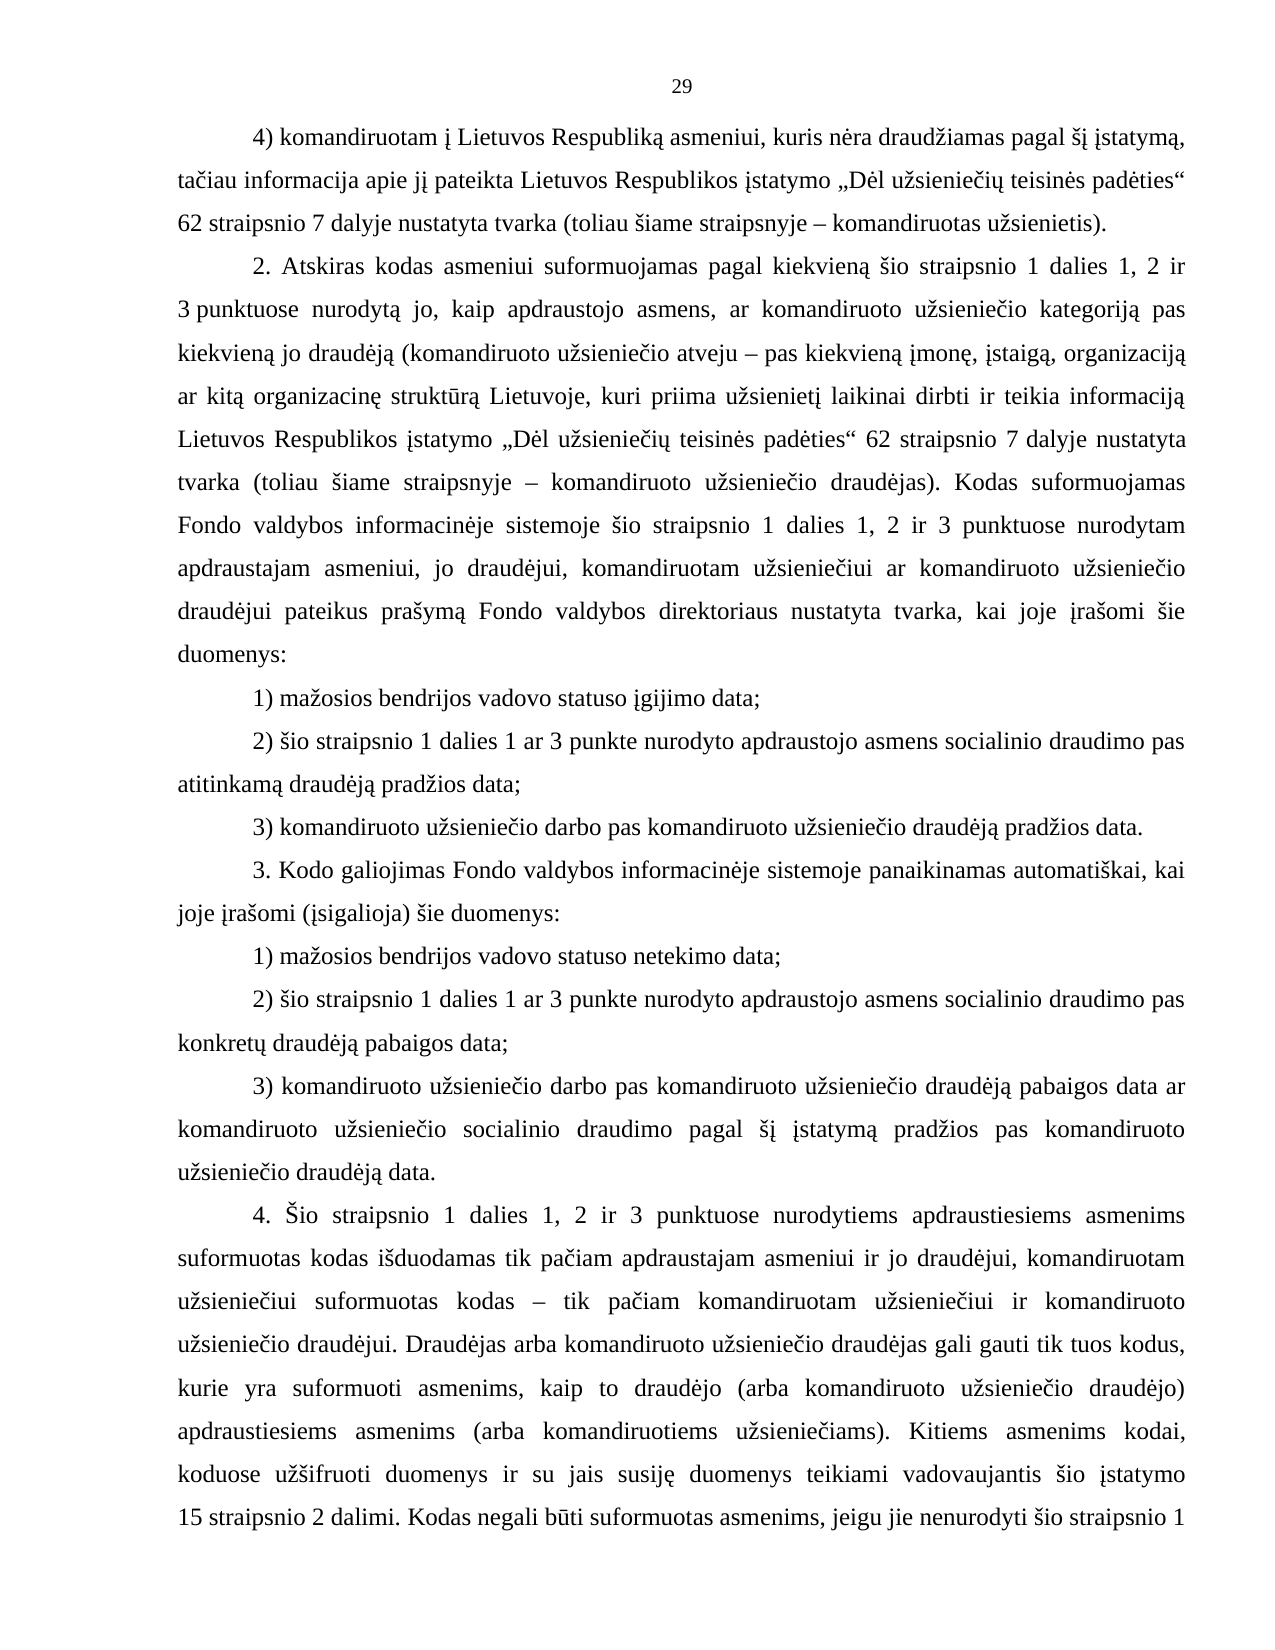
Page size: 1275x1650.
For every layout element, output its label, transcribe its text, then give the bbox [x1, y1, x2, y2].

text 2) šio straipsnio 1 dalies 1 ar 3 punkte nurodyto apdraustojo asmens socialinio draudimo pas konkretų draudėją pabaigos data; [177, 984, 1186, 1056]
text 1) mažosios bendrijos vadovo statuso netekimo data; [177, 941, 1186, 970]
text 3) komandiruoto užsieniečio darbo pas komandiruoto užsieniečio draudėją pabaigos data ar komandiruoto užsieniečio socialinio draudimo pagal šį įstatymą pradžios pas komandiruoto užsieniečio draudėją data. [177, 1071, 1186, 1186]
text 3) komandiruoto užsieniečio darbo pas komandiruoto užsieniečio draudėją pradžios data. [177, 812, 1186, 841]
text 2) šio straipsnio 1 dalies 1 ar 3 punkte nurodyto apdraustojo asmens socialinio draudimo pas atitinkamą draudėją pradžios data; [177, 726, 1186, 798]
text 4. Šio straipsnio 1 dalies 1, 2 ir 3 punktuose nurodytiems apdraustiesiems asmenims suformuotas kodas išduodamas tik pačiam apdraustajam asmeniui ir jo draudėjui, komandiruotam užsieniečiui suformuotas kodas – tik pačiam komandiruotam užsieniečiui ir komandiruoto užsieniečio draudėjui. Draudėjas arba komandiruoto užsieniečio draudėjas gali gauti tik tuos kodus, kurie yra suformuoti asmenims, kaip to draudėjo (arba komandiruoto užsieniečio draudėjo) apdraustiesiems asmenims (arba komandiruotiems užsieniečiams). Kitiems asmenims kodai, koduose užšifruoti duomenys ir su jais susiję duomenys teikiami vadovaujantis šio įstatymo 15 straipsnio 2 dalimi. Kodas negali būti suformuotas asmenims, jeigu jie nenurodyti šio straipsnio 1 [177, 1200, 1186, 1531]
text 1) mažosios bendrijos vadovo statuso įgijimo data; [177, 683, 1186, 711]
text 3. Kodo galiojimas Fondo valdybos informacinėje sistemoje panaikinamas automatiškai, kai joje įrašomi (įsigalioja) šie duomenys: [177, 855, 1186, 927]
text 2. Atskiras kodas asmeniui suformuojamas pagal kiekvieną šio straipsnio 1 dalies 1, 2 ir 3 punktuose nurodytą jo, kaip apdraustojo asmens, ar komandiruoto užsieniečio kategoriją pas kiekvieną jo draudėją (komandiruoto užsieniečio atveju – pas kiekvieną įmonę, įstaigą, organizaciją ar kitą organizacinę struktūrą Lietuvoje, kuri priima užsienietį laikinai dirbti ir teikia informaciją Lietuvos Respublikos įstatymo „Dėl užsieniečių teisinės padėties“ 62 straipsnio 7 dalyje nustatyta tvarka (toliau šiame straipsnyje – komandiruoto užsieniečio draudėjas). Kodas suformuojamas Fondo valdybos informacinėje sistemoje šio straipsnio 1 dalies 1, 2 ir 3 punktuose nurodytam apdraustajam asmeniui, jo draudėjui, komandiruotam užsieniečiui ar komandiruoto užsieniečio draudėjui pateikus prašymą Fondo valdybos direktoriaus nustatyta tvarka, kai joje įrašomi šie duomenys: [177, 251, 1186, 668]
text 4) komandiruotam į Lietuvos Respubliką asmeniui, kuris nėra draudžiamas pagal šį įstatymą, tačiau informacija apie jį pateikta Lietuvos Respublikos įstatymo „Dėl užsieniečių teisinės padėties“ 62 straipsnio 7 dalyje nustatyta tvarka (toliau šiame straipsnyje – komandiruotas užsienietis). [177, 122, 1186, 237]
